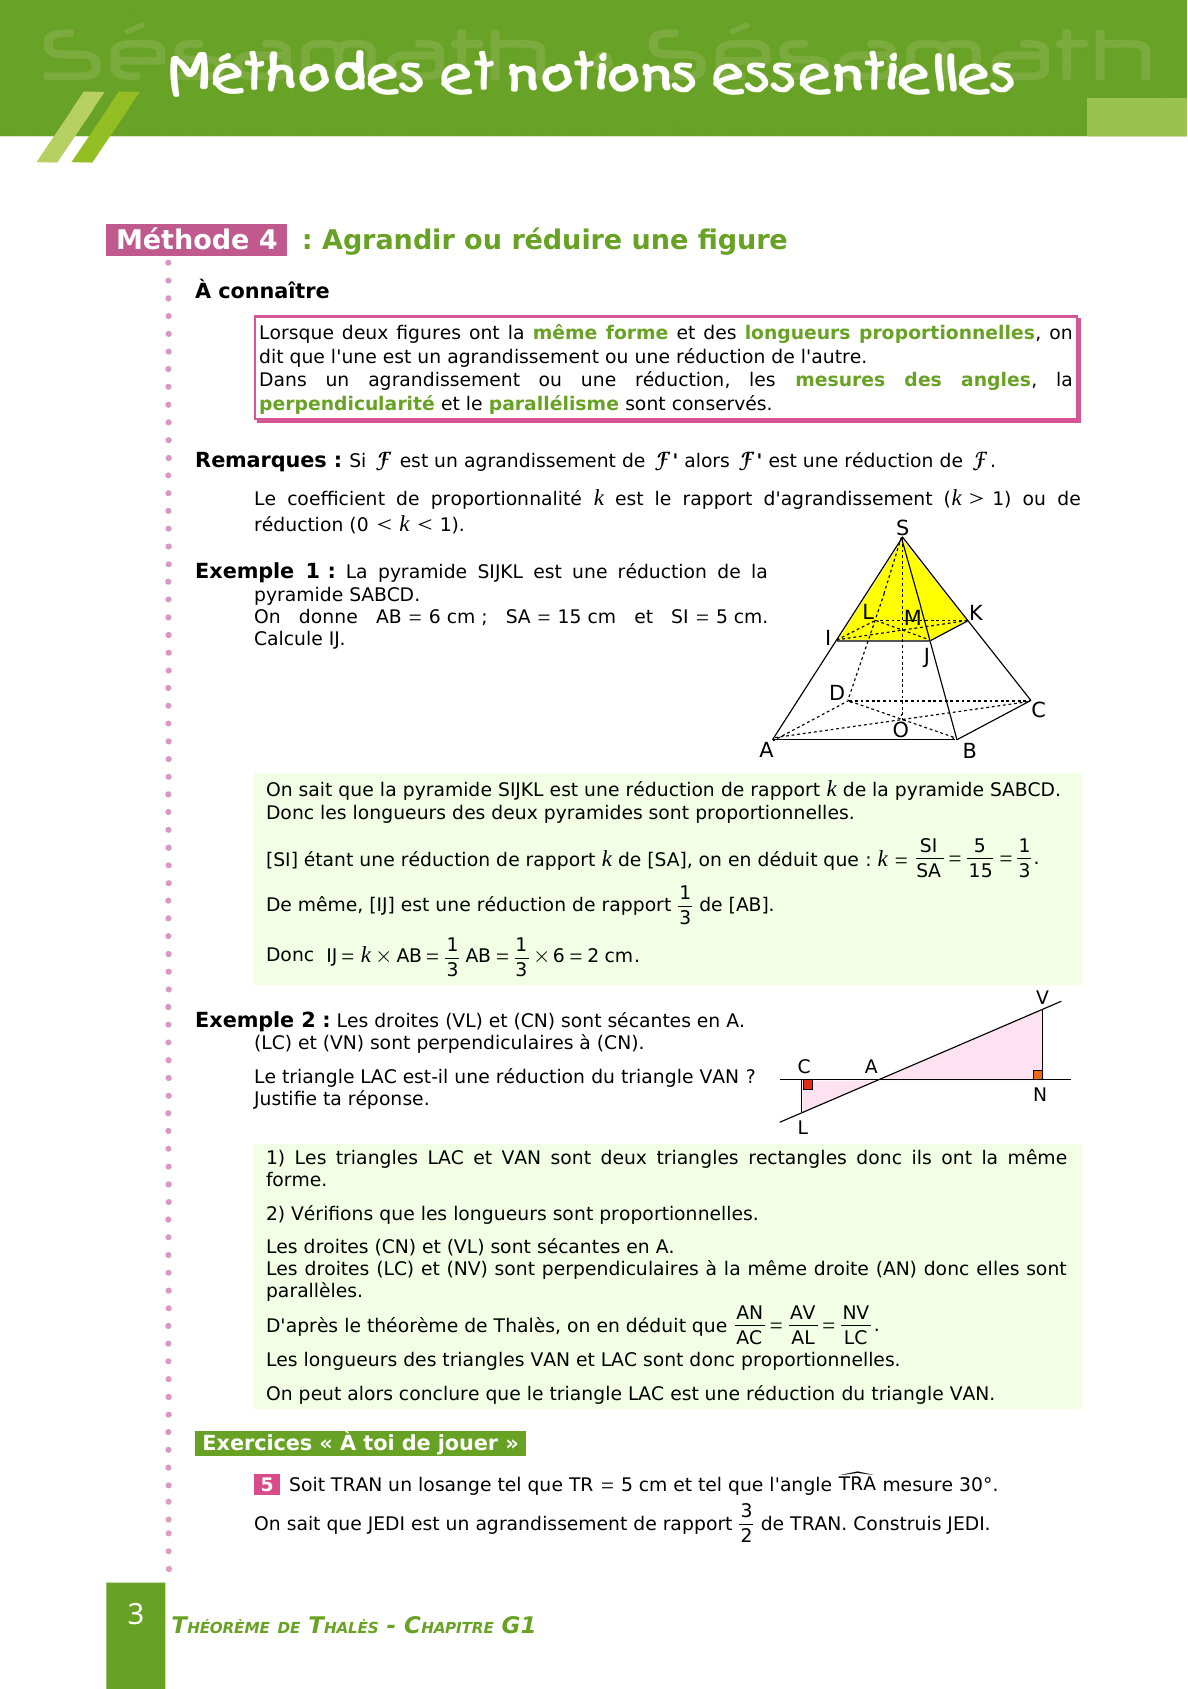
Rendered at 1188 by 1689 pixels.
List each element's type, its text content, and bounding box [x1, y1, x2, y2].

text ' est une réduction de [757, 446, 969, 473]
picture [0, 0, 1187, 163]
text Le coefficient de proportionnalité k est le rapport d'agrandissement (k  1) ou de réduction (0  k  1). [254, 485, 1081, 536]
text est un agrandissement de [394, 446, 651, 473]
text Dans un agrandissement ou une réduction, les mesures des angles, la perpendicularité et le parallélisme sont conservés. [256, 363, 1076, 418]
text 1) Les triangles LAC et VAN sont deux triangles rectangles donc ils ont la même forme. [255, 1145, 1081, 1191]
text Exemple 2 : Les droites (VL) et (CN) sont sécantes en A. (LC) et (VN) sont perpendiculaires à (CN). [195, 1008, 1041, 1054]
text À connaître [195, 279, 1081, 303]
text Remarques : Si [195, 446, 372, 473]
picture [969, 446, 990, 474]
text Exercices « À toi de jouer » [526, 1431, 1081, 1456]
text On sait que la pyramide SIJKL est une réduction de rapport k de la pyramide SABCD. Donc les longueurs des deux pyramides sont proportionnelles. [255, 774, 1081, 824]
text 2) Vérifions que les longueurs sont proportionnelles. [255, 1199, 1081, 1224]
text Exemple 1 : La pyramide SIJKL est une réduction de la pyramide SABCD. On donne AB = 6 cm ; SA = 15 cm et SI = 5 cm. Calcule IJ. [195, 560, 768, 650]
picture [651, 446, 673, 474]
list Soit TRAN un losange tel que TR = 5 cm et tel que l'anglemesure 30°. On sait que JEDI est un agrandissement de rapportde TRAN. Construis JEDI. [254, 1467, 1081, 1547]
text [SI] étant une réduction de rapport k de [SA], on en déduit que : k = De même, [IJ] est une réduction de rapportde [AB]. Donc [255, 832, 1081, 984]
text ' alors [673, 446, 735, 473]
text . [990, 446, 1081, 473]
text Les droites (CN) et (VL) sont sécantes en A. Les droites (LC) et (NV) sont perpendiculaires à la même droite (AN) donc elles sont parallèles. D'après le théorème de Thalès, on en déduit que Les longueurs des triangles VAN et LAC sont donc proportionnelles. [255, 1233, 1081, 1371]
picture [735, 446, 757, 474]
text Lorsque deux figures ont la même forme et des longueurs proportionnelles, on dit que l'une est un agrandissement ou une réduction de l'autre. [256, 318, 1076, 363]
text On peut alors conclure que le triangle LAC est une réduction du triangle VAN. [255, 1379, 1081, 1408]
list : Agrandir ou réduire une figure [287, 224, 1081, 256]
picture [372, 446, 394, 474]
text Le triangle LAC est-il une réduction du triangle VAN ? Justifie ta réponse. [254, 1066, 1081, 1132]
